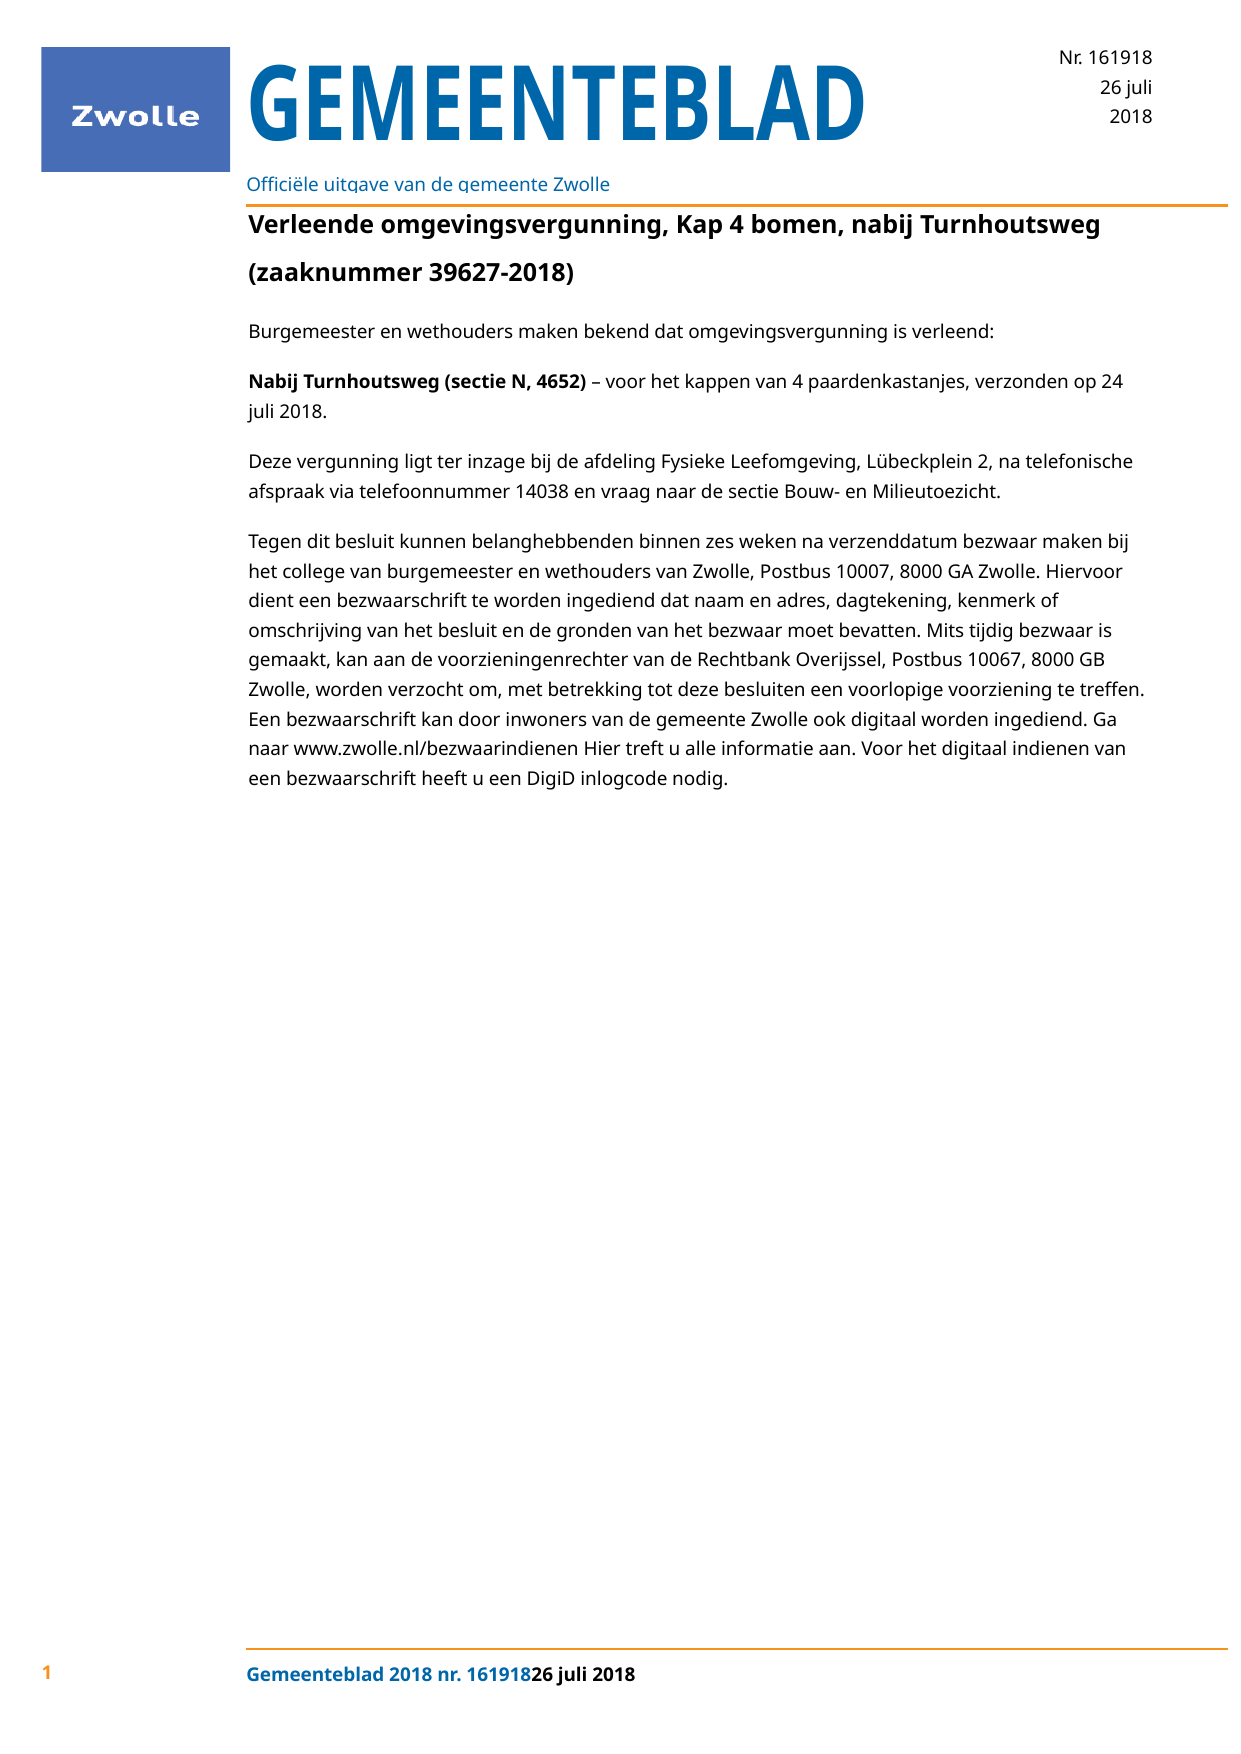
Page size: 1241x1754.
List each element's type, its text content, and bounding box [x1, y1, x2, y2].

text Tegen dit besluit kunnen belanghebbenden binnen zes weken na verzenddatum bezwaar maken bij het college van burgemeester en wethouders van Zwolle, Postbus 10007, 8000 GA Zwolle. Hiervoor dient een bezwaarschrift te worden ingediend dat naam en adres, dagtekening, kenmerk of omschrijving van het besluit en de gronden van het bezwaar moet bevatten. Mits tijdig bezwaar is gemaakt, kan aan de voorzieningenrechter van de Rechtbank Overijssel, Postbus 10067, 8000 GB Zwolle, worden verzocht om, met betrekking tot deze besluiten een voorlopige voorziening te treffen. Een bezwaarschrift kan door inwoners van de gemeente Zwolle ook digitaal worden ingediend. Ga naar www.zwolle.nl/bezwaarindienen Hier treft u alle informatie aan. Voor het digitaal indienen van een bezwaarschrift heeft u een DigiD inlogcode nodig. [248, 528, 1152, 791]
text Verleende omgevingsvergunning, Kap 4 bomen, nabij Turnhoutsweg (zaaknummer 39627-2018) [248, 207, 1152, 288]
text Nabij Turnhoutsweg (sectie N, 4652) – voor het kappen van 4 paardenkastanjes, verzonden op 24 juli 2018. [248, 368, 1152, 424]
text Deze vergunning ligt ter inzage bij de afdeling Fysieke Leefomgeving, Lübeckplein 2, na telefonische afspraak via telefoonnummer 14038 en vraag naar de sectie Bouw- en Milieutoezicht. [248, 448, 1152, 504]
picture [41, 47, 231, 172]
text Burgemeester en wethouders maken bekend dat omgevingsvergunning is verleend: [248, 318, 1152, 344]
